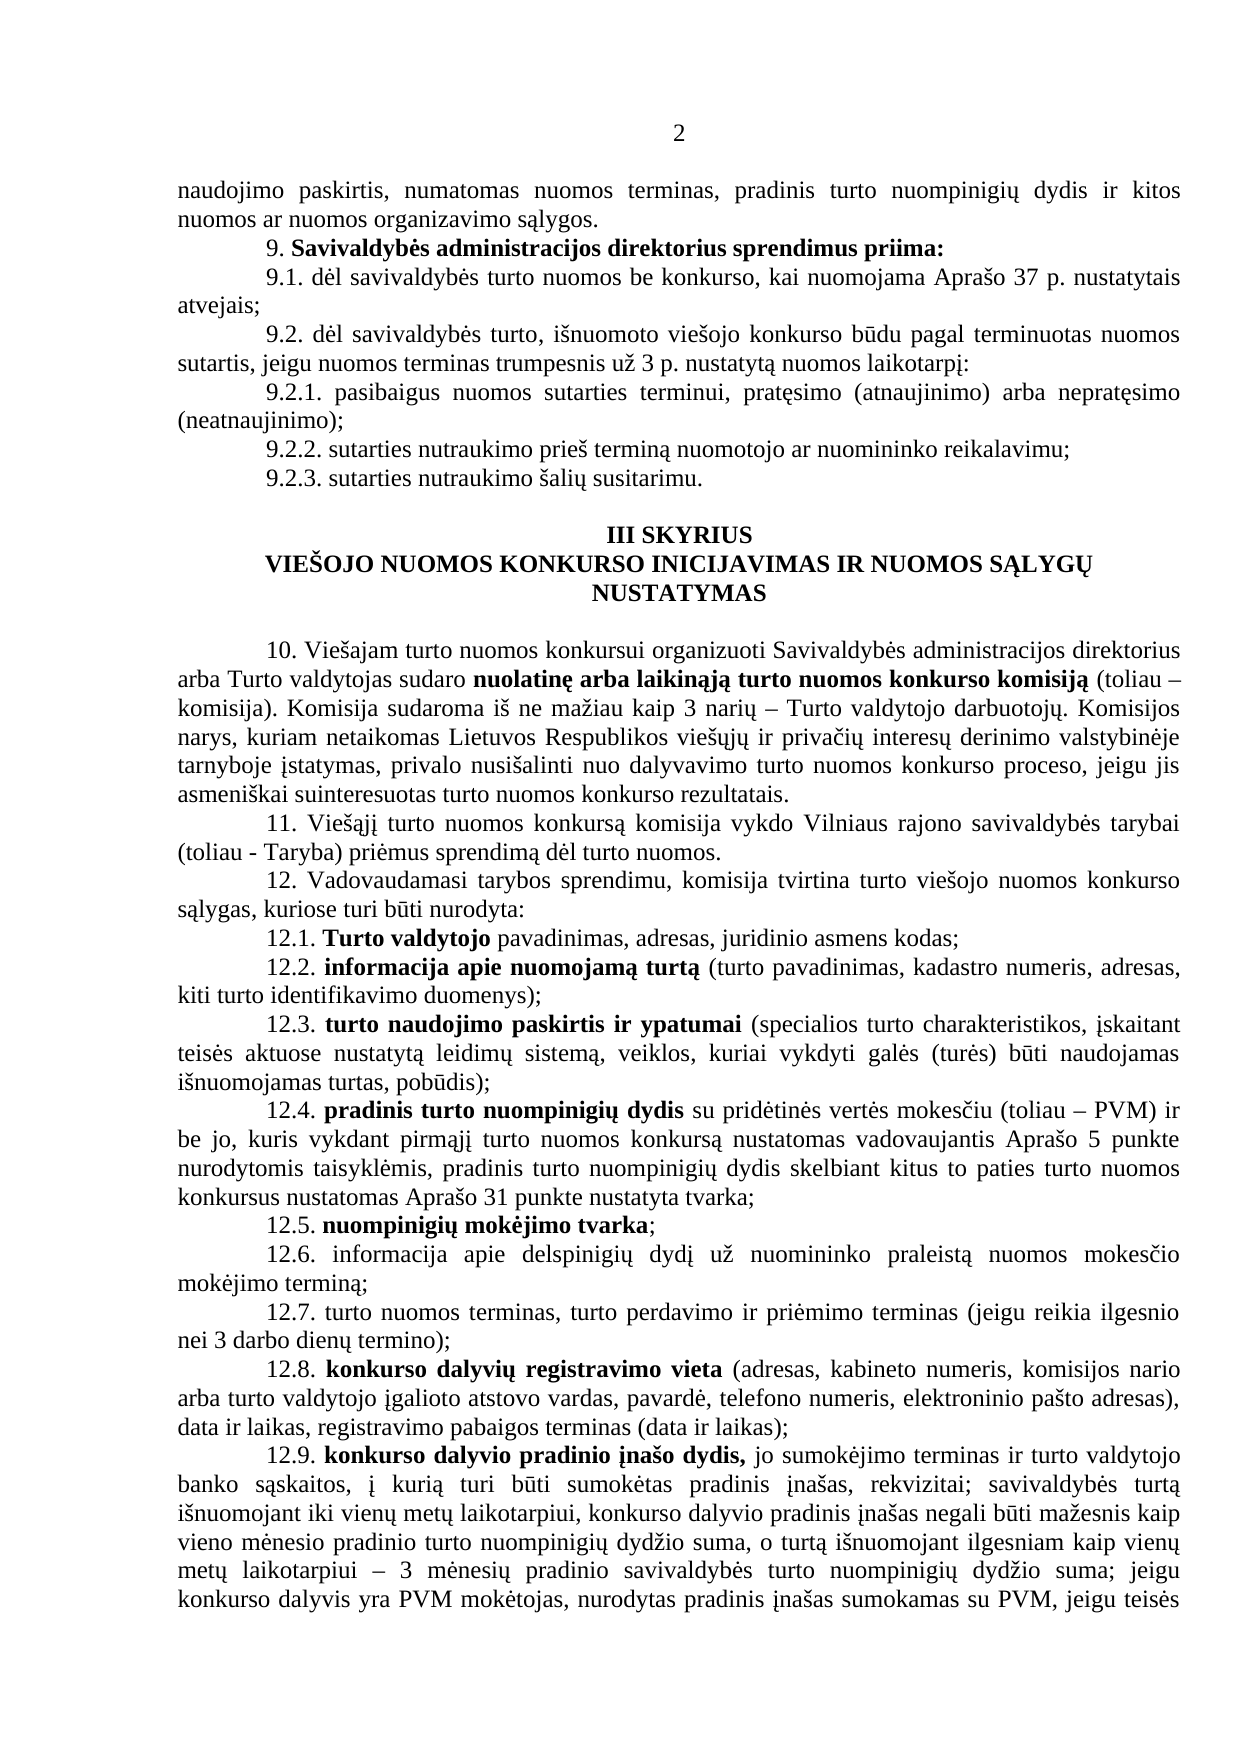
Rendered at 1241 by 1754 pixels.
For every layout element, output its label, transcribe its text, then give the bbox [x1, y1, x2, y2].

text 9.1. dėl savivaldybės turto nuomos be konkurso, kai nuomojama Aprašo 37 p. nustatytais atvejais; [177, 262, 1181, 319]
text 9.2.2. sutarties nutraukimo prieš terminą nuomotojo ar nuomininko reikalavimu; [177, 434, 1181, 463]
text 12.8. konkurso dalyvių registravimo vieta (adresas, kabineto numeris, komisijos nario arba turto valdytojo įgalioto atstovo vardas, pavardė, telefono numeris, elektroninio pašto adresas), data ir laikas, registravimo pabaigos terminas (data ir laikas); [177, 1354, 1181, 1441]
text 10. Viešajam turto nuomos konkursui organizuoti Savivaldybės administracijos direktorius arba Turto valdytojas sudaro nuolatinę arba laikinąją turto nuomos konkurso komisiją (toliau – komisija). Komisija sudaroma iš ne mažiau kaip 3 narių – Turto valdytojo darbuotojų. Komisijos narys, kuriam netaikomas Lietuvos Respublikos viešųjų ir privačių interesų derinimo valstybinėje tarnyboje įstatymas, privalo nusišalinti nuo dalyvavimo turto nuomos konkurso proceso, jeigu jis asmeniškai suinteresuotas turto nuomos konkurso rezultatais. [177, 636, 1181, 808]
text naudojimo paskirtis, numatomas nuomos terminas, pradinis turto nuompinigių dydis ir kitos nuomos ar nuomos organizavimo sąlygos. [177, 176, 1181, 233]
text 12.4. pradinis turto nuompinigių dydis su pridėtinės vertės mokesčiu (toliau – PVM) ir be jo, kuris vykdant pirmąjį turto nuomos konkursą nustatomas vadovaujantis Aprašo 5 punkte nurodytomis taisyklėmis, pradinis turto nuompinigių dydis skelbiant kitus to paties turto nuomos konkursus nustatomas Aprašo 31 punkte nustatyta tvarka; [177, 1096, 1181, 1211]
text VIEŠOJO NUOMOS KONKURSO INICIJAVIMAS IR NUOMOS SĄLYGŲ NUSTATYMAS [177, 549, 1181, 607]
text 9.2.1. pasibaigus nuomos sutarties terminui, pratęsimo (atnaujinimo) arba nepratęsimo (neatnaujinimo); [177, 377, 1181, 434]
text 12.9. konkurso dalyvio pradinio įnašo dydis, jo sumokėjimo terminas ir turto valdytojo banko sąskaitos, į kurią turi būti sumokėtas pradinis įnašas, rekvizitai; savivaldybės turtą išnuomojant iki vienų metų laikotarpiui, konkurso dalyvio pradinis įnašas negali būti mažesnis kaip vieno mėnesio pradinio turto nuompinigių dydžio suma, o turtą išnuomojant ilgesniam kaip vienų metų laikotarpiui – 3 mėnesių pradinio savivaldybės turto nuompinigių dydžio suma; jeigu konkurso dalyvis yra PVM mokėtojas, nurodytas pradinis įnašas sumokamas su PVM, jeigu teisės [177, 1441, 1181, 1613]
text 12. Vadovaudamasi tarybos sprendimu, komisija tvirtina turto viešojo nuomos konkurso sąlygas, kuriose turi būti nurodyta: [177, 866, 1181, 923]
text 12.3. turto naudojimo paskirtis ir ypatumai (specialios turto charakteristikos, įskaitant teisės aktuose nustatytą leidimų sistemą, veiklos, kuriai vykdyti galės (turės) būti naudojamas išnuomojamas turtas, pobūdis); [177, 1009, 1181, 1096]
text 12.6. informacija apie delspinigių dydį už nuomininko praleistą nuomos mokesčio mokėjimo terminą; [177, 1239, 1181, 1297]
text III Skyrius [177, 521, 1181, 549]
text 9. Savivaldybės administracijos direktorius sprendimus priima: [177, 233, 1181, 262]
text 9.2.3. sutarties nutraukimo šalių susitarimu. [177, 463, 1181, 492]
text 12.7. turto nuomos terminas, turto perdavimo ir priėmimo terminas (jeigu reikia ilgesnio nei 3 darbo dienų termino); [177, 1297, 1181, 1354]
text 12.1. Turto valdytojo pavadinimas, adresas, juridinio asmens kodas; [177, 923, 1181, 952]
text 9.2. dėl savivaldybės turto, išnuomoto viešojo konkurso būdu pagal terminuotas nuomos sutartis, jeigu nuomos terminas trumpesnis už 3 p. nustatytą nuomos laikotarpį: [177, 319, 1181, 377]
text 11. Viešąjį turto nuomos konkursą komisija vykdo Vilniaus rajono savivaldybės tarybai (toliau - Taryba) priėmus sprendimą dėl turto nuomos. [177, 808, 1181, 866]
text 12.5. nuompinigių mokėjimo tvarka; [177, 1211, 1181, 1239]
text 12.2. informacija apie nuomojamą turtą (turto pavadinimas, kadastro numeris, adresas, kiti turto identifikavimo duomenys); [177, 952, 1181, 1009]
